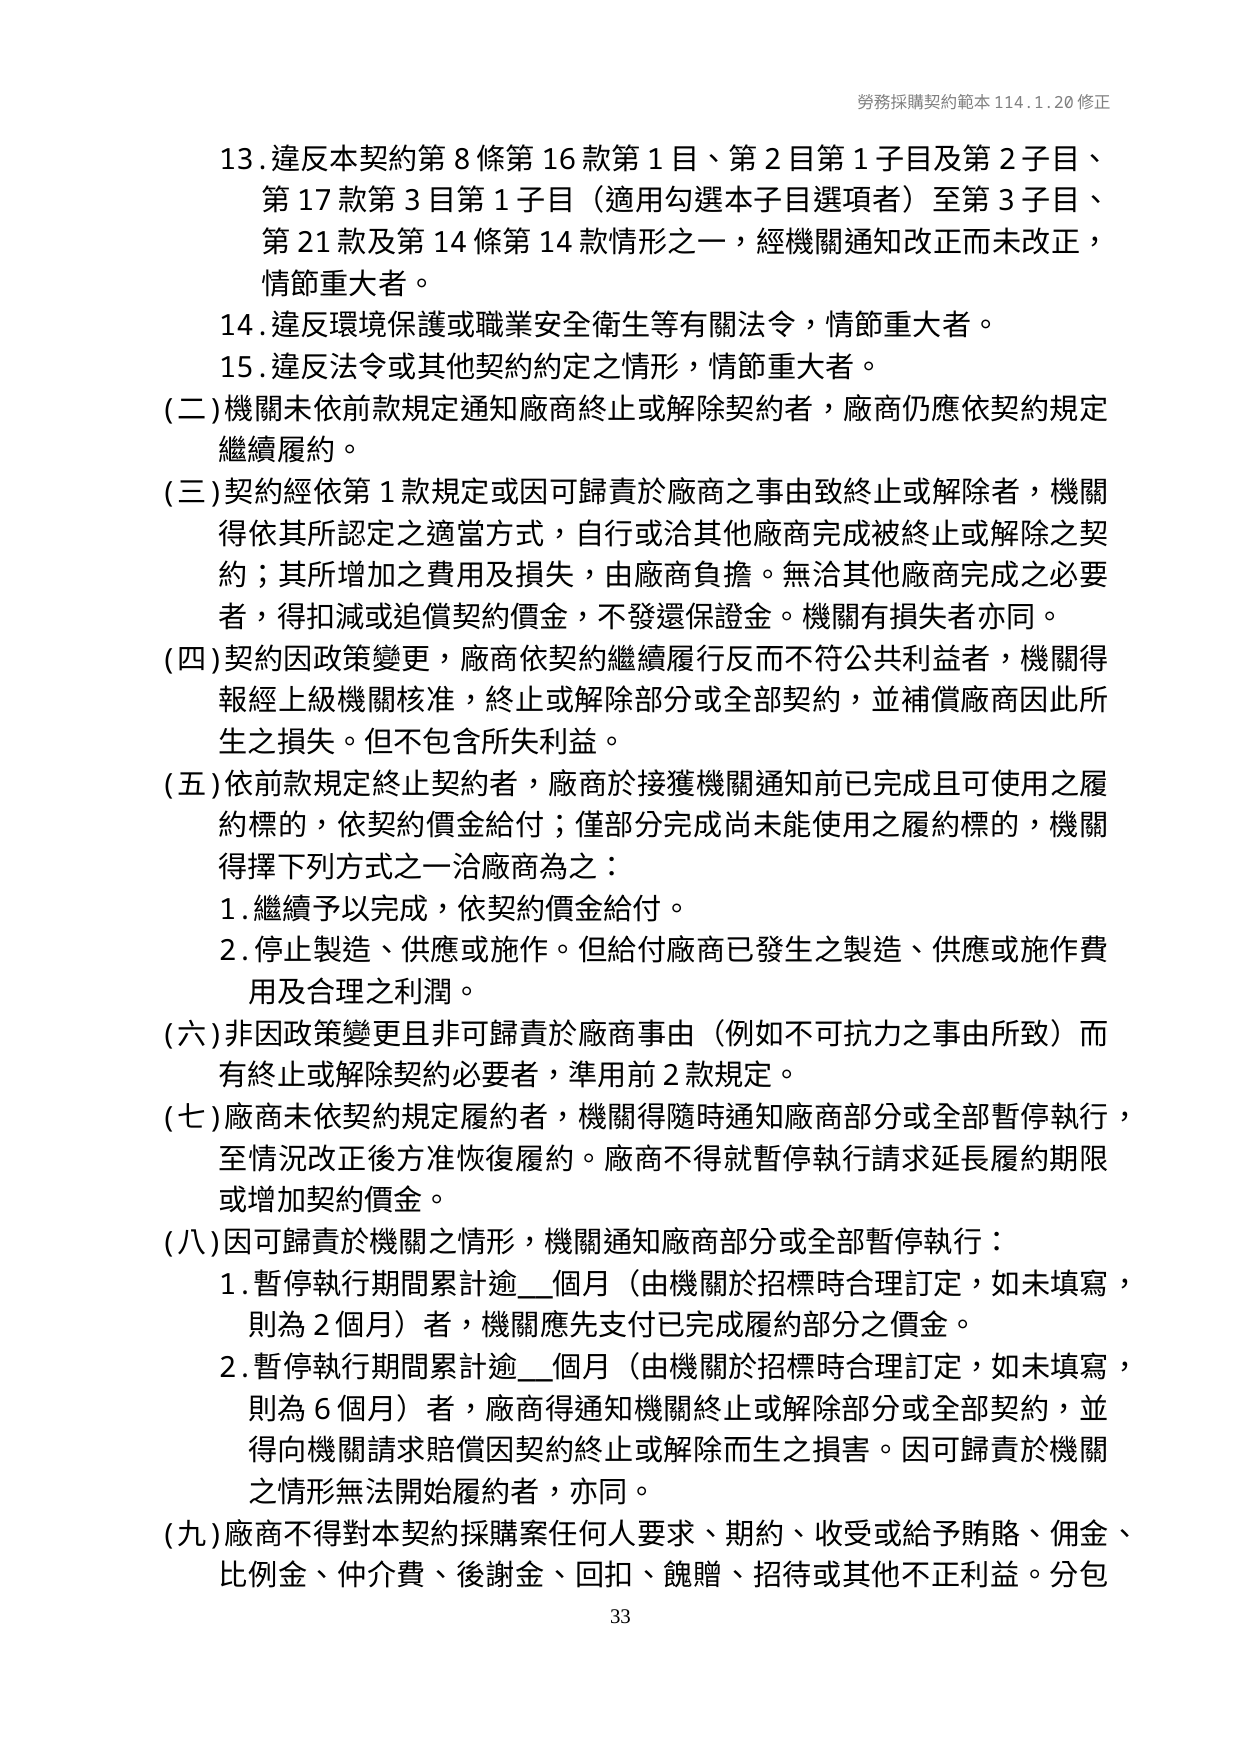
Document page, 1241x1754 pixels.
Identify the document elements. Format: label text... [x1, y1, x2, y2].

text 2.停止製造、供應或施作。但給付廠商已發生之製造、供應或施作費用及合理之利潤。 [218, 927, 1110, 1011]
text (八)因可歸責於機關之情形，機關通知廠商部分或全部暫停執行： [159, 1219, 1110, 1261]
text 2.暫停執行期間累計逾__個月（由機關於招標時合理訂定，如未填寫，則為6個月）者，廠商得通知機關終止或解除部分或全部契約，並得向機關請求賠償因契約終止或解除而生之損害。因可歸責於機關之情形無法開始履約者，亦同。 [218, 1344, 1110, 1511]
text 1.暫停執行期間累計逾__個月（由機關於招標時合理訂定，如未填寫，則為2個月）者，機關應先支付已完成履約部分之價金。 [218, 1261, 1110, 1344]
text (六)非因政策變更且非可歸責於廠商事由（例如不可抗力之事由所致）而有終止或解除契約必要者，準用前2款規定。 [159, 1011, 1110, 1094]
text (九)廠商不得對本契約採購案任何人要求、期約、收受或給予賄賂、佣金、比例金、仲介費、後謝金、回扣、餽贈、招待或其他不正利益。分包廠商亦同。違反約定者，機關得終止或解除契約，並將2倍之不正利益自契約價款中扣除。未能扣除者，通知廠商限期給付之。 [159, 1511, 1110, 1594]
text (五)依前款規定終止契約者，廠商於接獲機關通知前已完成且可使用之履約標的，依契約價金給付；僅部分完成尚未能使用之履約標的，機關得擇下列方式之一洽廠商為之： [159, 761, 1110, 886]
text 13.違反本契約第8條第16款第1目、第2目第1子目及第2子目、第17款第3目第1子目（適用勾選本子目選項者）至第3子目、第21款及第14條第14款情形之一，經機關通知改正而未改正，情節重大者。 [218, 136, 1110, 302]
text (二)機關未依前款規定通知廠商終止或解除契約者，廠商仍應依契約規定繼續履約。 [159, 386, 1110, 469]
text (七)廠商未依契約規定履約者，機關得隨時通知廠商部分或全部暫停執行，至情況改正後方准恢復履約。廠商不得就暫停執行請求延長履約期限或增加契約價金。 [159, 1094, 1110, 1219]
text (四)契約因政策變更，廠商依契約繼續履行反而不符公共利益者，機關得報經上級機關核准，終止或解除部分或全部契約，並補償廠商因此所生之損失。但不包含所失利益。 [159, 636, 1110, 761]
text 14.違反環境保護或職業安全衛生等有關法令，情節重大者。 [218, 302, 1110, 344]
text (三)契約經依第1款規定或因可歸責於廠商之事由致終止或解除者，機關得依其所認定之適當方式，自行或洽其他廠商完成被終止或解除之契約；其所增加之費用及損失，由廠商負擔。無洽其他廠商完成之必要者，得扣減或追償契約價金，不發還保證金。機關有損失者亦同。 [159, 469, 1110, 636]
text 1.繼續予以完成，依契約價金給付。 [218, 886, 1110, 927]
text 15.違反法令或其他契約約定之情形，情節重大者。 [218, 344, 1110, 386]
